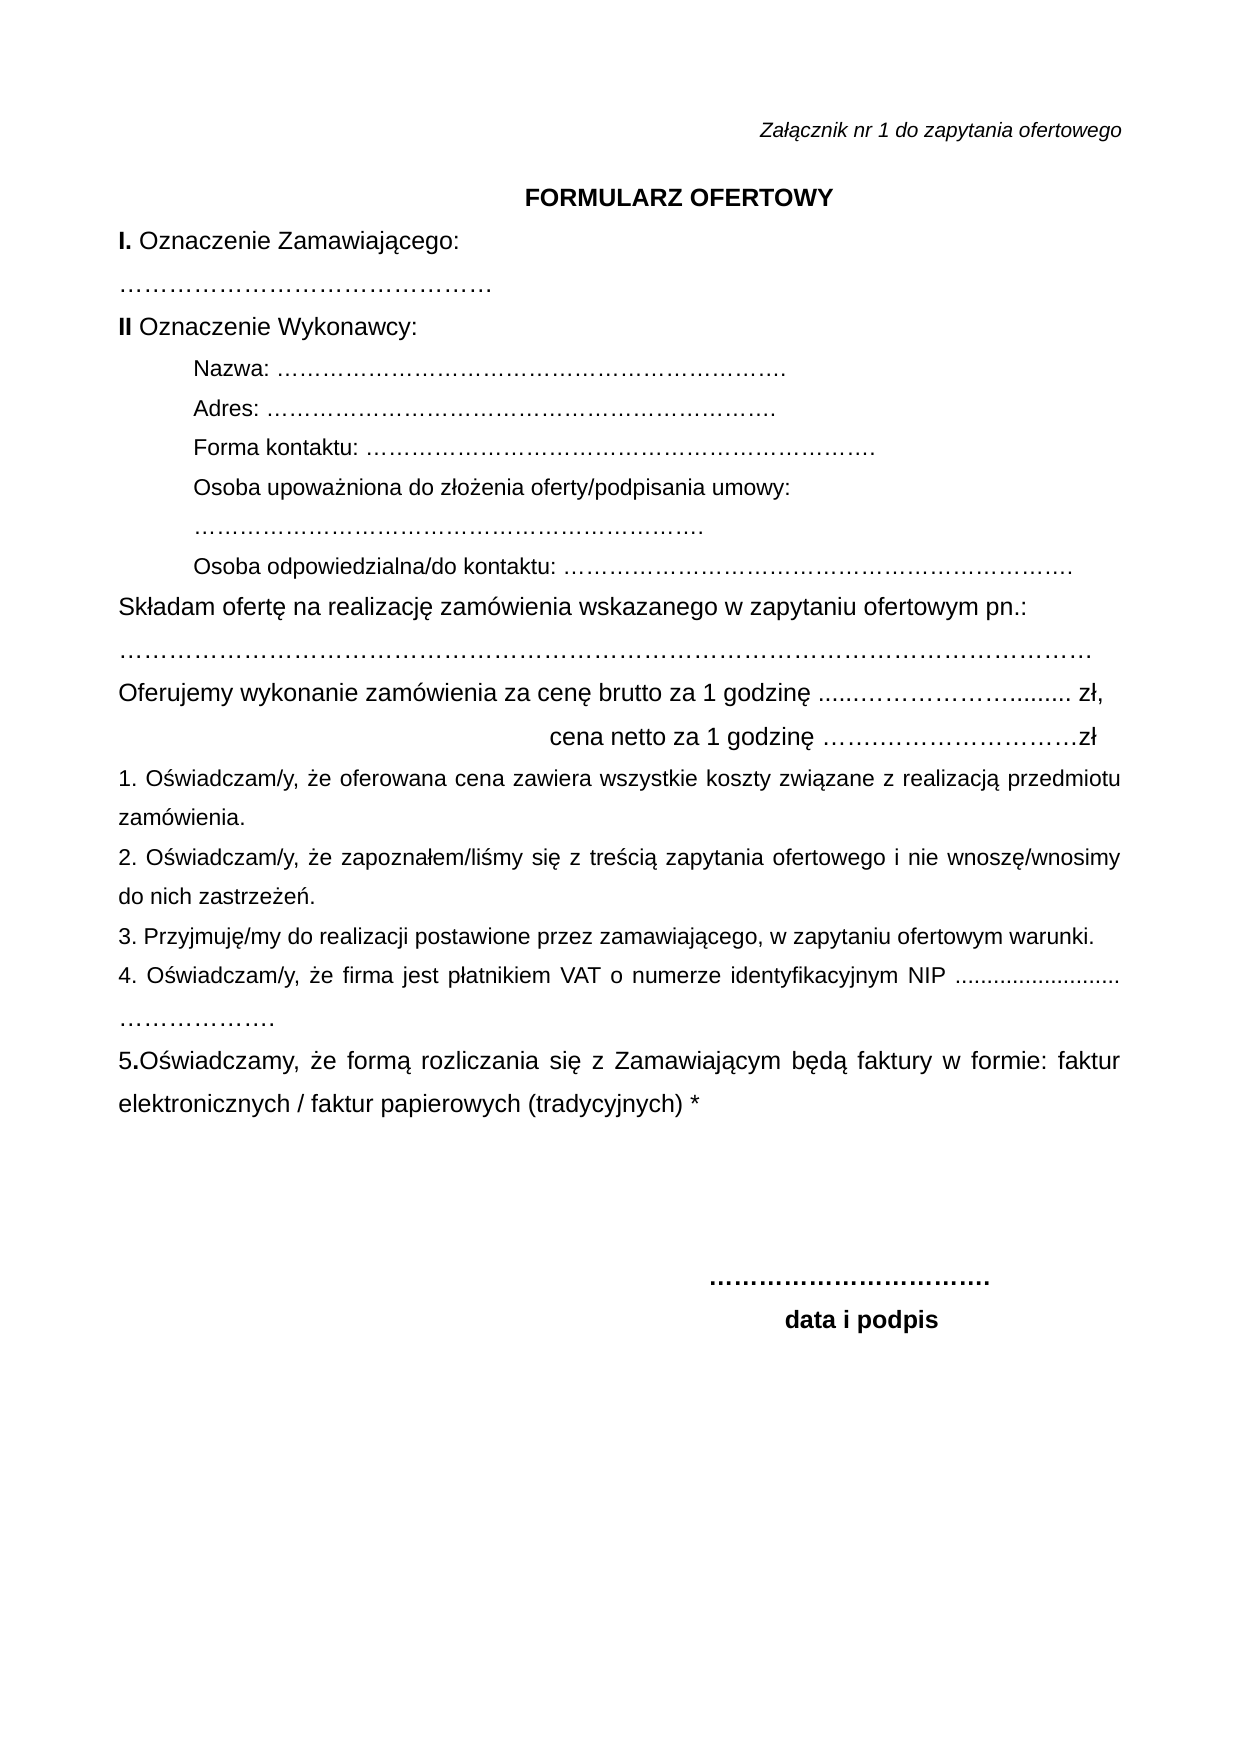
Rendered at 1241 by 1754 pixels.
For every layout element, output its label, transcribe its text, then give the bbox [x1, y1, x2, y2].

text Załącznik nr 1 do zapytania ofertowego [118, 118, 1122, 142]
text ……………………………. [634, 1262, 1122, 1290]
text I. Oznaczenie Zamawiającego: [118, 226, 1122, 255]
text ……………………………………… [118, 269, 1122, 298]
text Oferujemy wykonanie zamówienia za cenę brutto za 1 godzinę ......………………......... zł, [118, 678, 1122, 707]
list Osoba odpowiedzialna/do kontaktu: …………………………………………………………. [193, 553, 1122, 579]
list Nazwa: …………………………………………………………. [193, 355, 1122, 382]
text ……………………………………………………………………………………………………… [118, 635, 1122, 664]
list 2. Oświadczam/y, że zapoznałem/liśmy się z treścią zapytania ofertowego i nie wnoszę/wnosimy do nich zastrzeżeń. [118, 844, 1122, 909]
text FORMULARZ OFERTOWY [192, 183, 1122, 212]
text data i podpis [634, 1305, 1122, 1333]
list Osoba upoważniona do złożenia oferty/podpisania umowy: …………………………………………………………. [193, 474, 1122, 539]
list 4. Oświadczam/y, że firma jest płatnikiem VAT o numerze identyfikacyjnym NIP ..........................………………. [118, 962, 1122, 1032]
list 3. Przyjmuję/my do realizacji postawione przez zamawiającego, w zapytaniu ofertowym warunki. [118, 923, 1122, 949]
text 5.Oświadczamy, że formą rozliczania się z Zamawiającym będą faktury w formie: faktur elektronicznych / faktur papierowych (tradycyjnych) * [118, 1046, 1122, 1118]
list Forma kontaktu: …………………………………………………………. [193, 434, 1122, 461]
list 1. Oświadczam/y, że oferowana cena zawiera wszystkie koszty związane z realizacją przedmiotu zamówienia. [118, 765, 1122, 831]
list Adres: …………………………………………………………. [193, 395, 1122, 421]
text Składam ofertę na realizację zamówienia wskazanego w zapytaniu ofertowym pn.: [118, 592, 1122, 621]
text II Oznaczenie Wykonawcy: [118, 312, 1122, 341]
text cena netto za 1 godzinę …….……………………zł [487, 722, 1122, 750]
